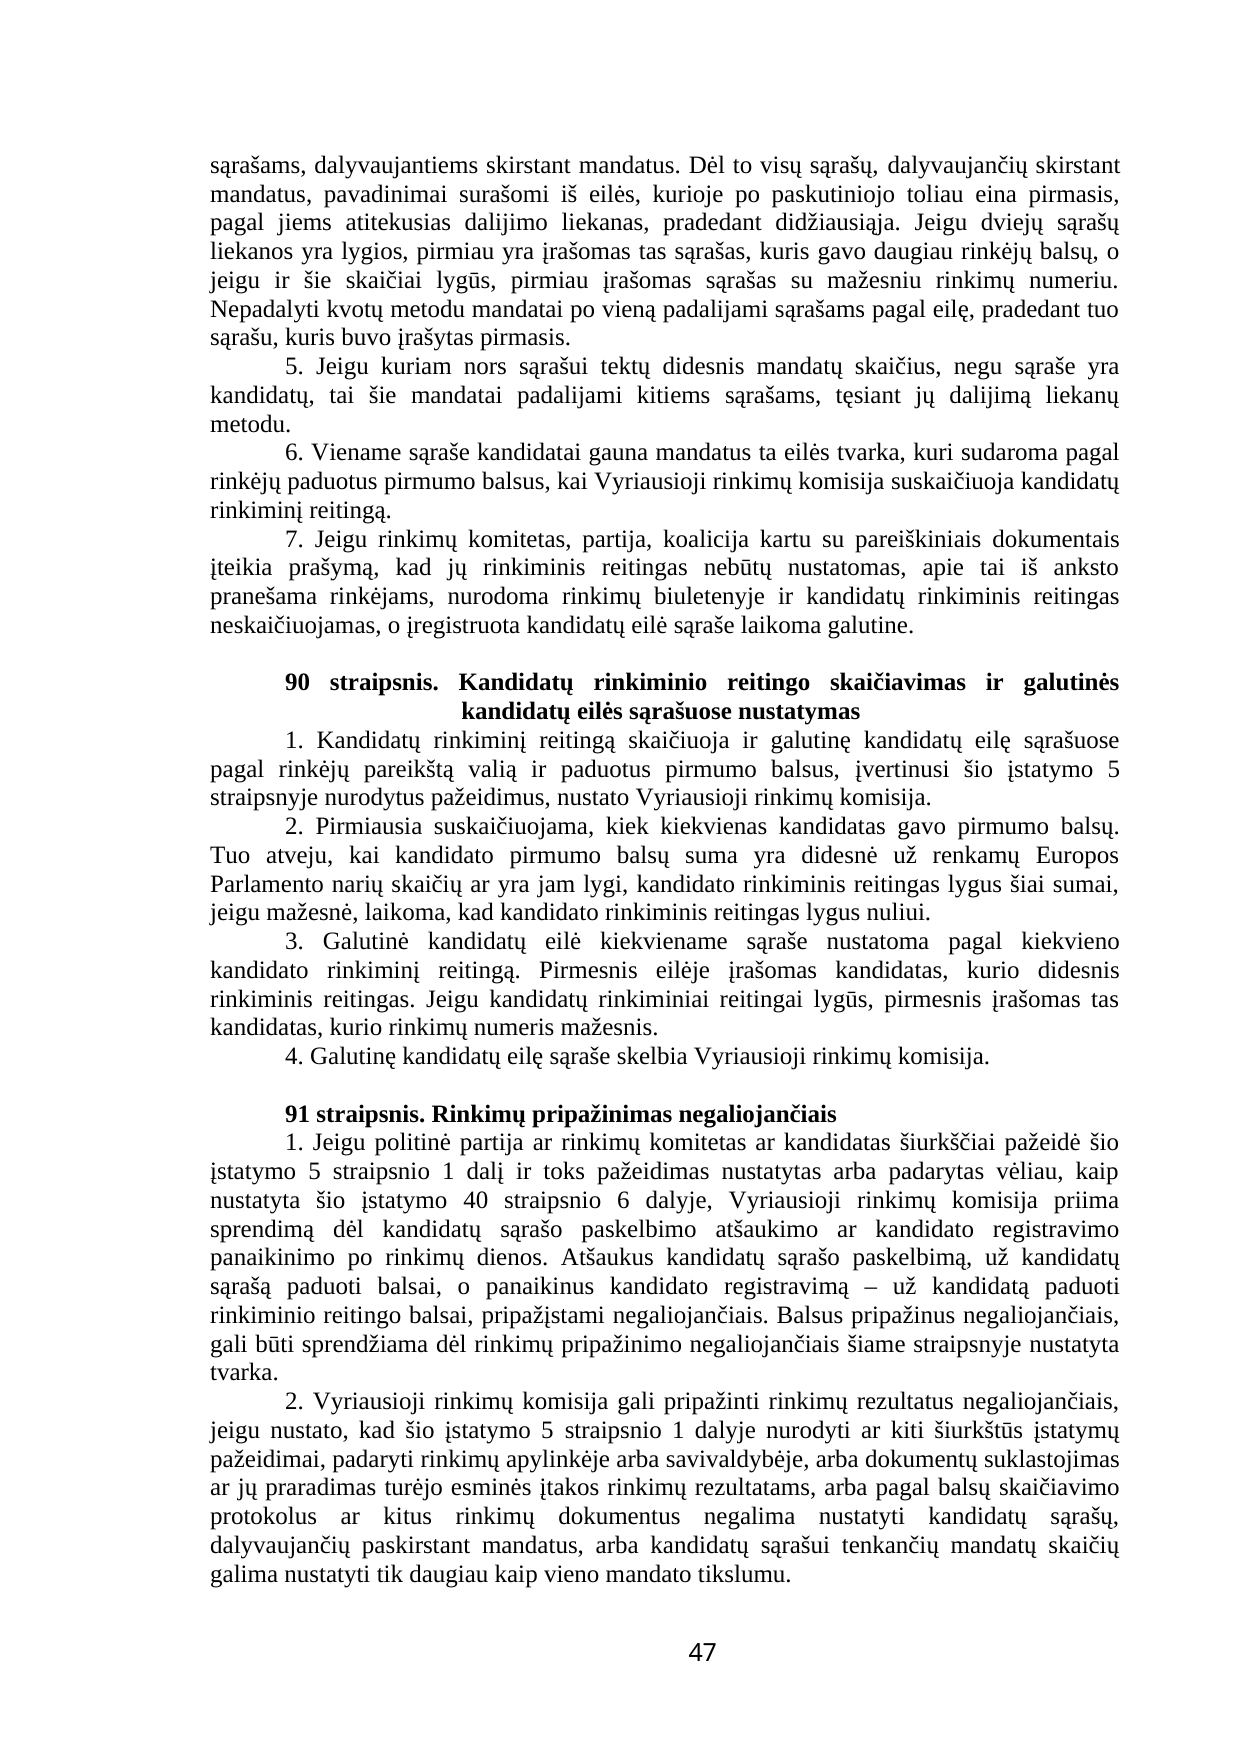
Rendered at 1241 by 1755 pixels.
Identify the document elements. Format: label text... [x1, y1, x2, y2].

text 4. Galutinę kandidatų eilę sąraše skelbia Vyriausioji rinkimų komisija. [210, 1041, 1120, 1070]
text 90 straipsnis. Kandidatų rinkiminio reitingo skaičiavimas ir galutinės kandidatų eilės sąrašuose nustatymas [285, 667, 1120, 725]
text 2. Vyriausioji rinkimų komisija gali pripažinti rinkimų rezultatus negaliojančiais, jeigu nustato, kad šio įstatymo 5 straipsnio 1 dalyje nurodyti ar kiti šiurkštūs įstatymų pažeidimai, padaryti rinkimų apylinkėje arba savivaldybėje, arba dokumentų suklastojimas ar jų praradimas turėjo esminės įtakos rinkimų rezultatams, arba pagal balsų skaičiavimo protokolus ar kitus rinkimų dokumentus negalima nustatyti kandidatų sąrašų, dalyvaujančių paskirstant mandatus, arba kandidatų sąrašui tenkančių mandatų skaičių galima nustatyti tik daugiau kaip vieno mandato tikslumu. [210, 1386, 1120, 1587]
text sąrašams, dalyvaujantiems skirstant mandatus. Dėl to visų sąrašų, dalyvaujančių skirstant mandatus, pavadinimai surašomi iš eilės, kurioje po paskutiniojo toliau eina pirmasis, pagal jiems atitekusias dalijimo liekanas, pradedant didžiausiąja. Jeigu dviejų sąrašų liekanos yra lygios, pirmiau yra įrašomas tas sąrašas, kuris gavo daugiau rinkėjų balsų, o jeigu ir šie skaičiai lygūs, pirmiau įrašomas sąrašas su mažesniu rinkimų numeriu. Nepadalyti kvotų metodu mandatai po vieną padalijami sąrašams pagal eilę, pradedant tuo sąrašu, kuris buvo įrašytas pirmasis. [210, 150, 1120, 351]
text 3. Galutinė kandidatų eilė kiekviename sąraše nustatoma pagal kiekvieno kandidato rinkiminį reitingą. Pirmesnis eilėje įrašomas kandidatas, kurio didesnis rinkiminis reitingas. Jeigu kandidatų rinkiminiai reitingai lygūs, pirmesnis įrašomas tas kandidatas, kurio rinkimų numeris mažesnis. [210, 926, 1120, 1041]
text 6. Viename sąraše kandidatai gauna mandatus ta eilės tvarka, kuri sudaroma pagal rinkėjų paduotus pirmumo balsus, kai Vyriausioji rinkimų komisija suskaičiuoja kandidatų rinkiminį reitingą. [210, 437, 1120, 524]
text 91 straipsnis. Rinkimų pripažinimas negaliojančiais [210, 1099, 1120, 1127]
text 7. Jeigu rinkimų komitetas, partija, koalicija kartu su pareiškiniais dokumentais įteikia prašymą, kad jų rinkiminis reitingas nebūtų nustatomas, apie tai iš anksto pranešama rinkėjams, nurodoma rinkimų biuletenyje ir kandidatų rinkiminis reitingas neskaičiuojamas, o įregistruota kandidatų eilė sąraše laikoma galutine. [210, 524, 1120, 639]
text 2. Pirmiausia suskaičiuojama, kiek kiekvienas kandidatas gavo pirmumo balsų. Tuo atveju, kai kandidato pirmumo balsų suma yra didesnė už renkamų Europos Parlamento narių skaičių ar yra jam lygi, kandidato rinkiminis reitingas lygus šiai sumai, jeigu mažesnė, laikoma, kad kandidato rinkiminis reitingas lygus nuliui. [210, 811, 1120, 926]
text 5. Jeigu kuriam nors sąrašui tektų didesnis mandatų skaičius, negu sąraše yra kandidatų, tai šie mandatai padalijami kitiems sąrašams, tęsiant jų dalijimą liekanų metodu. [210, 351, 1120, 437]
text 1. Jeigu politinė partija ar rinkimų komitetas ar kandidatas šiurkščiai pažeidė šio įstatymo 5 straipsnio 1 dalį ir toks pažeidimas nustatytas arba padarytas vėliau, kaip nustatyta šio įstatymo 40 straipsnio 6 dalyje, Vyriausioji rinkimų komisija priima sprendimą dėl kandidatų sąrašo paskelbimo atšaukimo ar kandidato registravimo panaikinimo po rinkimų dienos. Atšaukus kandidatų sąrašo paskelbimą, už kandidatų sąrašą paduoti balsai, o panaikinus kandidato registravimą – už kandidatą paduoti rinkiminio reitingo balsai, pripažįstami negaliojančiais. Balsus pripažinus negaliojančiais, gali būti sprendžiama dėl rinkimų pripažinimo negaliojančiais šiame straipsnyje nustatyta tvarka. [210, 1127, 1120, 1386]
text 1. Kandidatų rinkiminį reitingą skaičiuoja ir galutinę kandidatų eilę sąrašuose pagal rinkėjų pareikštą valią ir paduotus pirmumo balsus, įvertinusi šio įstatymo 5 straipsnyje nurodytus pažeidimus, nustato Vyriausioji rinkimų komisija. [210, 725, 1120, 811]
